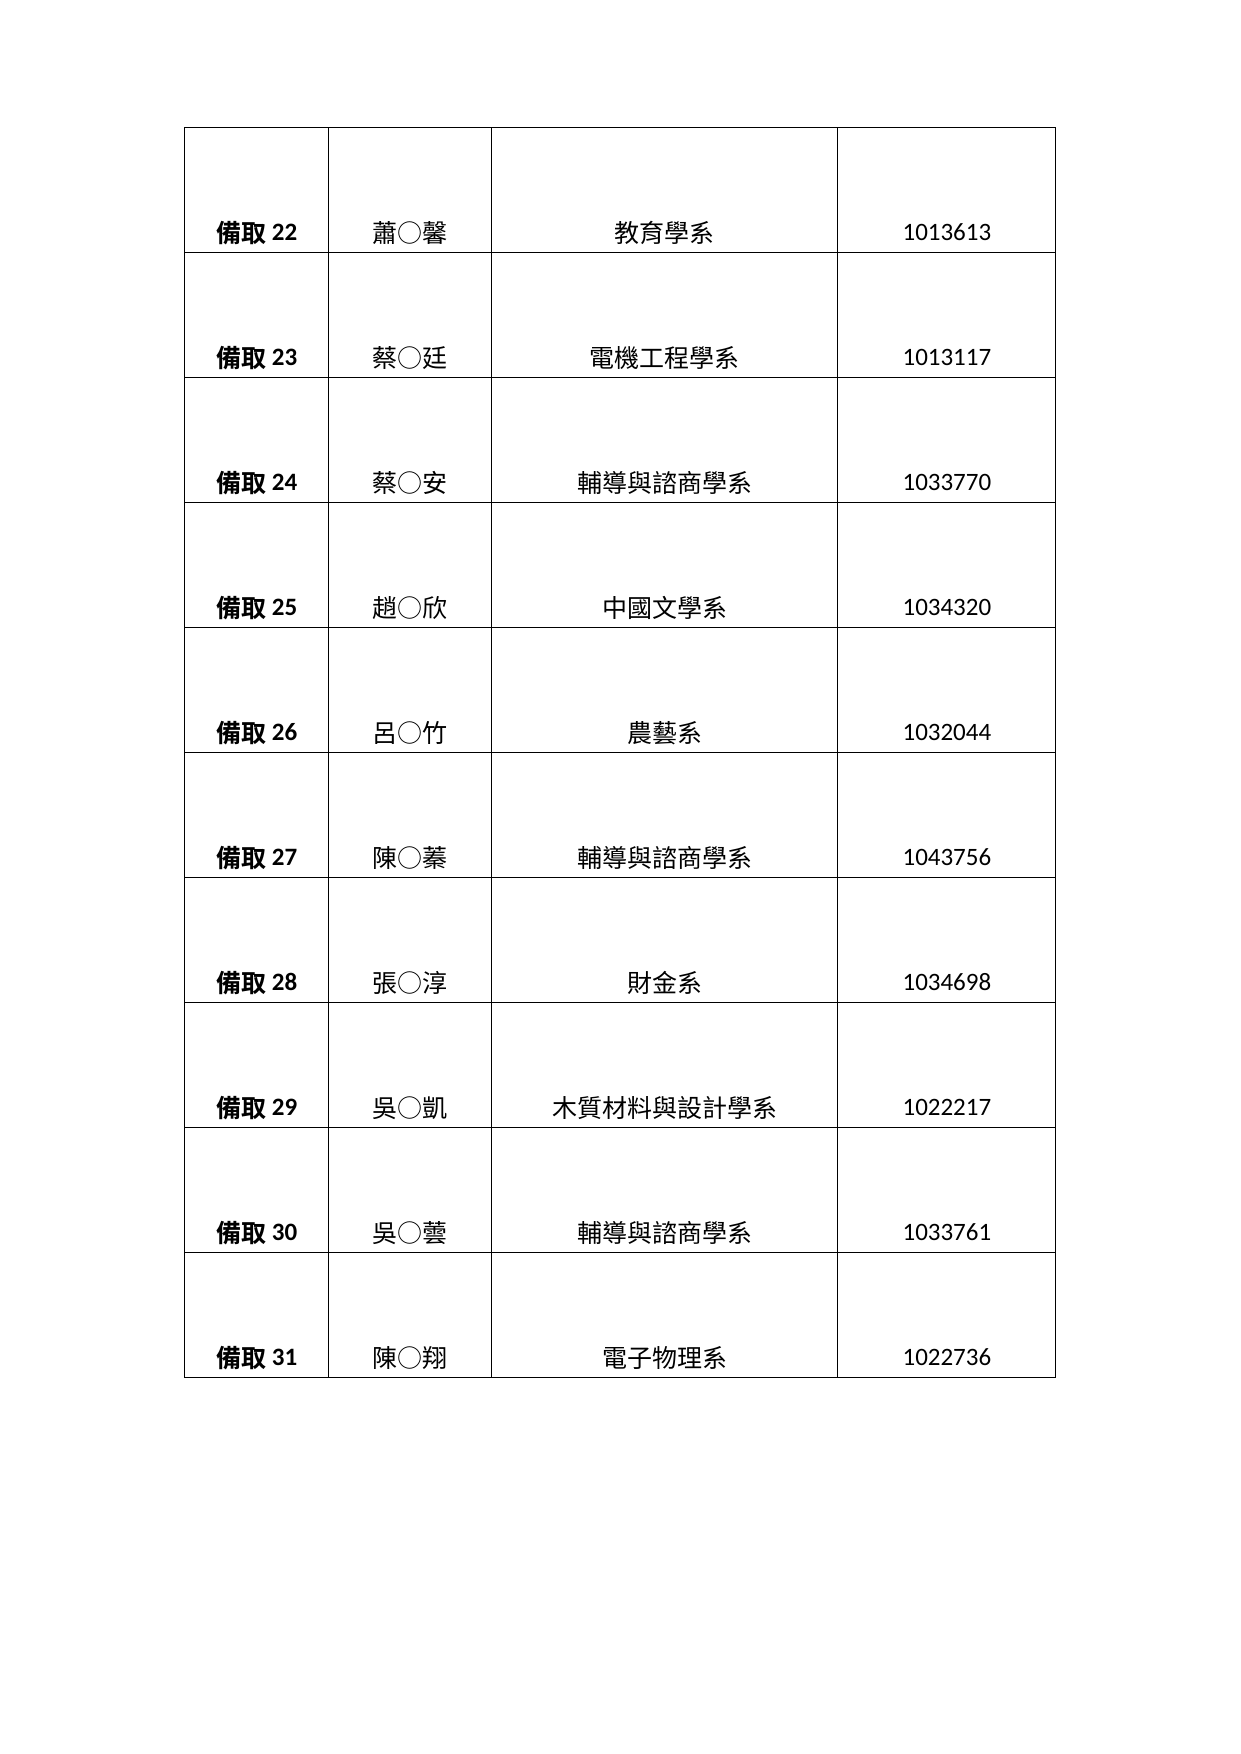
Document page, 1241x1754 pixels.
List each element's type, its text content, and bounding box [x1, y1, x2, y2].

table_cell 1032044 [838, 628, 1055, 752]
table_cell 備取28 [185, 878, 328, 1002]
table_cell 蕭○馨 [329, 128, 491, 252]
table_cell 農藝系 [492, 628, 837, 752]
table_cell 輔導與諮商學系 [492, 1128, 837, 1252]
table_cell 1034698 [838, 878, 1055, 1002]
table_cell 教育學系 [492, 128, 837, 252]
table_cell 木質材料與設計學系 [492, 1003, 837, 1127]
table_cell 輔導與諮商學系 [492, 378, 837, 502]
table_cell 1022217 [838, 1003, 1055, 1127]
table_cell 蔡○廷 [329, 253, 491, 377]
table_cell 備取31 [185, 1253, 328, 1377]
table_cell 備取24 [185, 378, 328, 502]
table_cell 備取23 [185, 253, 328, 377]
table_cell 吳○凱 [329, 1003, 491, 1127]
table_cell 趙○欣 [329, 503, 491, 627]
table_cell 備取29 [185, 1003, 328, 1127]
table_cell 1013613 [838, 128, 1055, 252]
table_cell 吳○蕓 [329, 1128, 491, 1252]
table_cell 電機工程學系 [492, 253, 837, 377]
table_cell 電子物理系 [492, 1253, 837, 1377]
table_cell 陳○翔 [329, 1253, 491, 1377]
table_cell 備取27 [185, 753, 328, 877]
table_cell 備取30 [185, 1128, 328, 1252]
table_cell 陳○蓁 [329, 753, 491, 877]
table_cell 1033761 [838, 1128, 1055, 1252]
table_cell 輔導與諮商學系 [492, 753, 837, 877]
table_cell 1013117 [838, 253, 1055, 377]
table_cell 備取22 [185, 128, 328, 252]
table_cell 1022736 [838, 1253, 1055, 1377]
table_cell 中國文學系 [492, 503, 837, 627]
table_cell 1043756 [838, 753, 1055, 877]
table_cell 張○淳 [329, 878, 491, 1002]
table_cell 1034320 [838, 503, 1055, 627]
table_cell 呂○竹 [329, 628, 491, 752]
table_cell 蔡○安 [329, 378, 491, 502]
table_cell 備取25 [185, 503, 328, 627]
table_cell 備取26 [185, 628, 328, 752]
table_cell 財金系 [492, 878, 837, 1002]
table_cell 1033770 [838, 378, 1055, 502]
